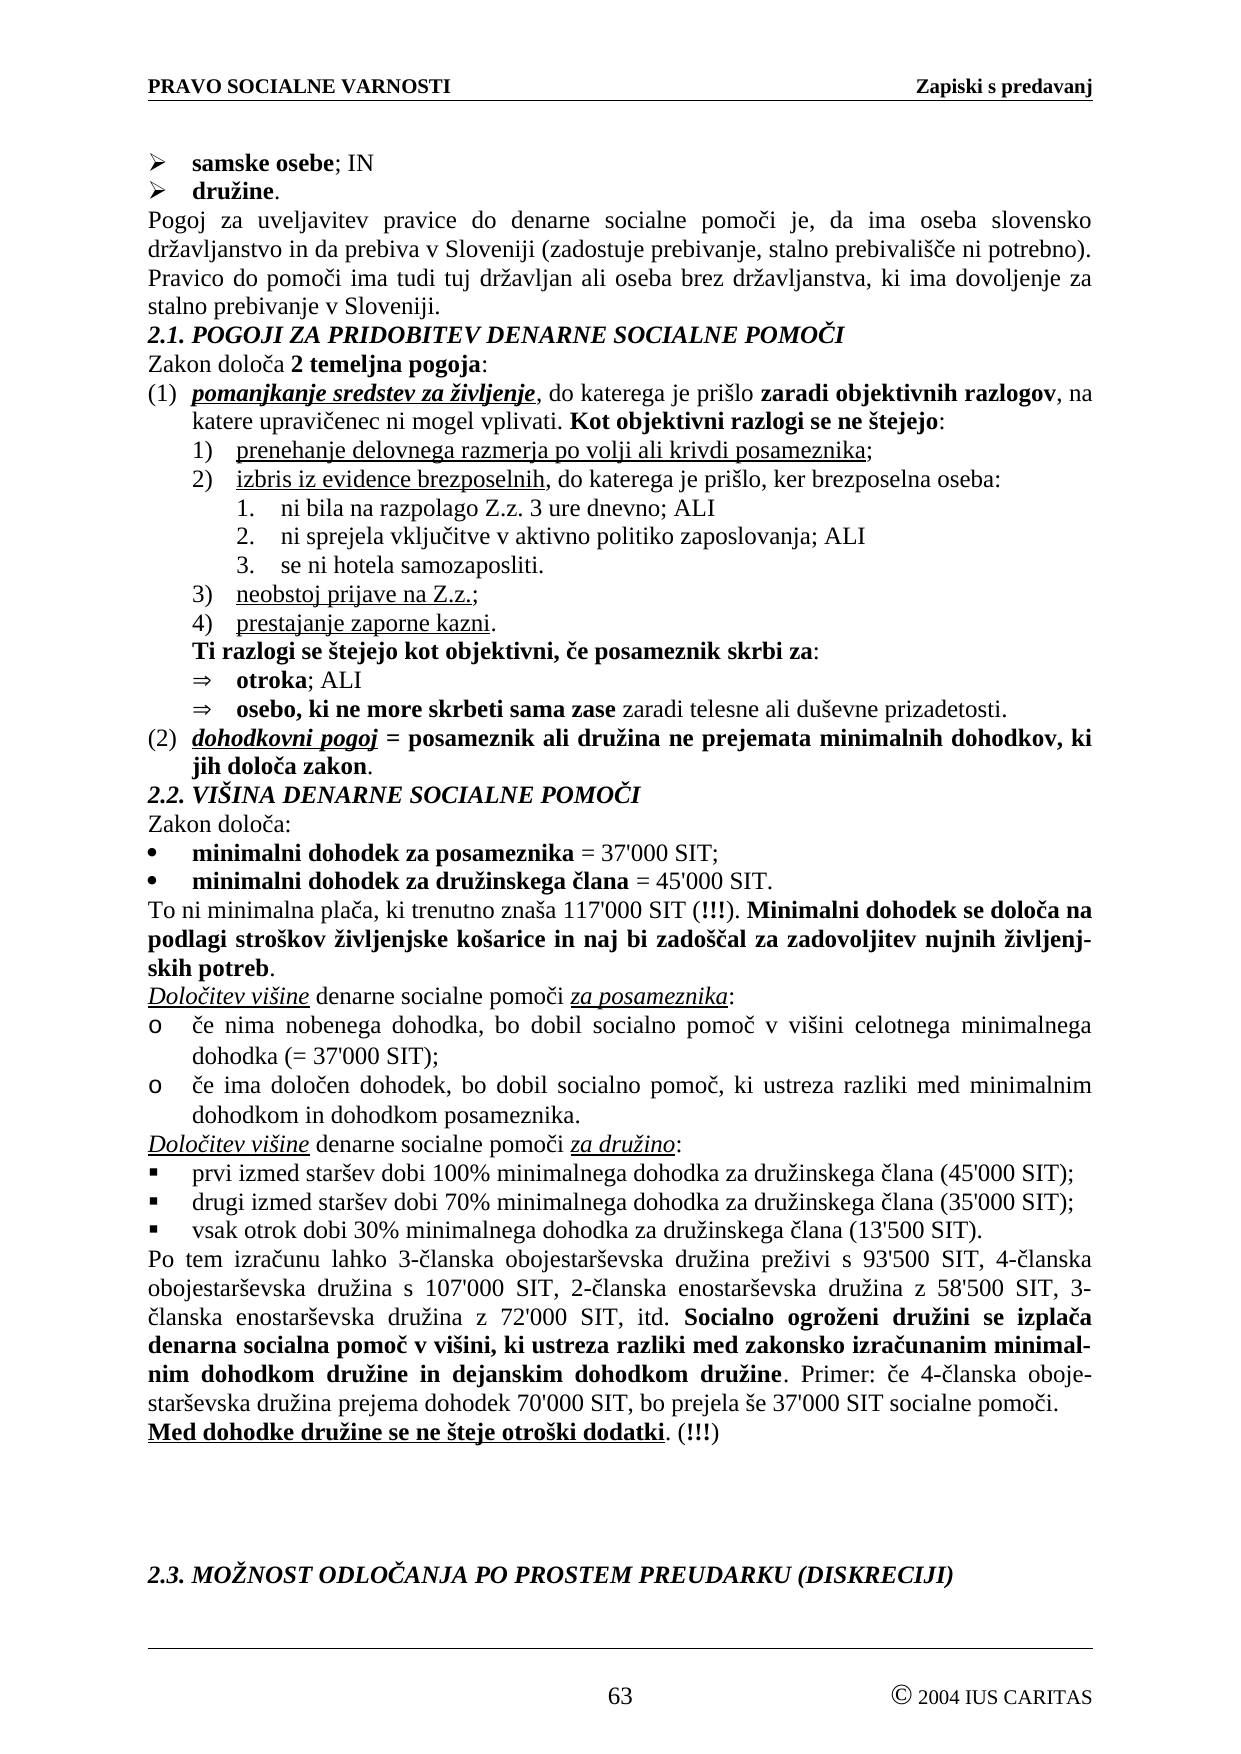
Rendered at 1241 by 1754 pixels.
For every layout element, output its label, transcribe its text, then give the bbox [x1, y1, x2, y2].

list otroka; ALI [192, 665, 1093, 694]
list izbris iz evidence brezposelnih, do katerega je prišlo, ker brezposelna oseba: [192, 464, 1093, 493]
list če ima določen dohodek, bo dobil socialno pomoč, ki ustreza razliki med minimalnim dohodkom in dohodkom posameznika. [148, 1070, 1093, 1129]
text Zakon določa 2 temeljna pogoja: [148, 349, 1093, 378]
list samske osebe; IN [148, 148, 1093, 176]
list prestajanje zaporne kazni. [192, 608, 1093, 636]
text 2.1. POGOJI ZA PRIDOBITEV DENARNE SOCIALNE POMOČI [148, 320, 1093, 349]
text To ni minimalna plača, ki trenutno znaša 117'000 SIT (!!!). Minimalni dohodek se določa na podlagi stroškov življenjske košarice in naj bi zadoščal za zadovoljitev nujnih življenj-skih potreb. [148, 895, 1093, 981]
list družine. [148, 176, 1093, 205]
list prenehanje delovnega razmerja po volji ali krivdi posameznika; [192, 435, 1093, 464]
list pomanjkanje sredstev za življenje, do katerega je prišlo zaradi objektivnih razlogov, na katere upravičenec ni mogel vplivati. Kot objektivni razlogi se ne štejejo: [148, 378, 1093, 435]
list neobstoj prijave na Z.z.; [192, 579, 1093, 608]
text Določitev višine denarne socialne pomoči za posameznika: [148, 981, 1093, 1010]
text Ti razlogi se štejejo kot objektivni, če posameznik skrbi za: [192, 636, 1093, 665]
list ni bila na razpolago Z.z. 3 ure dnevno; ALI [236, 493, 1093, 521]
text 2.3. MOŽNOST ODLOČANJA PO PROSTEM PREUDARKU (DISKRECIJI) [148, 1561, 1093, 1589]
list drugi izmed staršev dobi 70% minimalnega dohodka za družinskega člana (35'000 SIT); [148, 1187, 1093, 1216]
list ni sprejela vključitve v aktivno politiko zaposlovanja; ALI [236, 521, 1093, 550]
list minimalni dohodek za družinskega člana = 45'000 SIT. [148, 866, 1093, 895]
text Po tem izračunu lahko 3-članska obojestarševska družina preživi s 93'500 SIT, 4-članska obojestarševska družina s 107'000 SIT, 2-članska enostarševska družina z 58'500 SIT, 3-članska enostarševska družina z 72'000 SIT, itd. Socialno ogroženi družini se izplača denarna socialna pomoč v višini, ki ustreza razliki med zakonsko izračunanim minimal-nim dohodkom družine in dejanskim dohodkom družine. Primer: če 4-članska oboje-starševska družina prejema dohodek 70'000 SIT, bo prejela še 37'000 SIT socialne pomoči. [148, 1244, 1093, 1417]
list dohodkovni pogoj = posameznik ali družina ne prejemata minimalnih dohodkov, ki jih določa zakon. [148, 723, 1093, 780]
list se ni hotela samozaposliti. [236, 550, 1093, 579]
list vsak otrok dobi 30% minimalnega dohodka za družinskega člana (13'500 SIT). [148, 1216, 1093, 1244]
list osebo, ki ne more skrbeti sama zase zaradi telesne ali duševne prizadetosti. [192, 694, 1093, 723]
text Zakon določa: [148, 809, 1093, 838]
list če nima nobenega dohodka, bo dobil socialno pomoč v višini celotnega minimalnega dohodka (= 37'000 SIT); [148, 1010, 1093, 1070]
text 2.2. VIŠINA DENARNE SOCIALNE POMOČI [148, 780, 1093, 809]
text Med dohodke družine se ne šteje otroški dodatki. (!!!) [148, 1417, 1093, 1446]
list prvi izmed staršev dobi 100% minimalnega dohodka za družinskega člana (45'000 SIT); [148, 1158, 1093, 1187]
list minimalni dohodek za posameznika = 37'000 SIT; [148, 838, 1093, 866]
text Določitev višine denarne socialne pomoči za družino: [148, 1129, 1093, 1158]
text Pogoj za uveljavitev pravice do denarne socialne pomoči je, da ima oseba slovensko državljanstvo in da prebiva v Sloveniji (zadostuje prebivanje, stalno prebivališče ni potrebno). Pravico do pomoči ima tudi tuj državljan ali oseba brez državljanstva, ki ima dovoljenje za stalno prebivanje v Sloveniji. [148, 205, 1093, 320]
